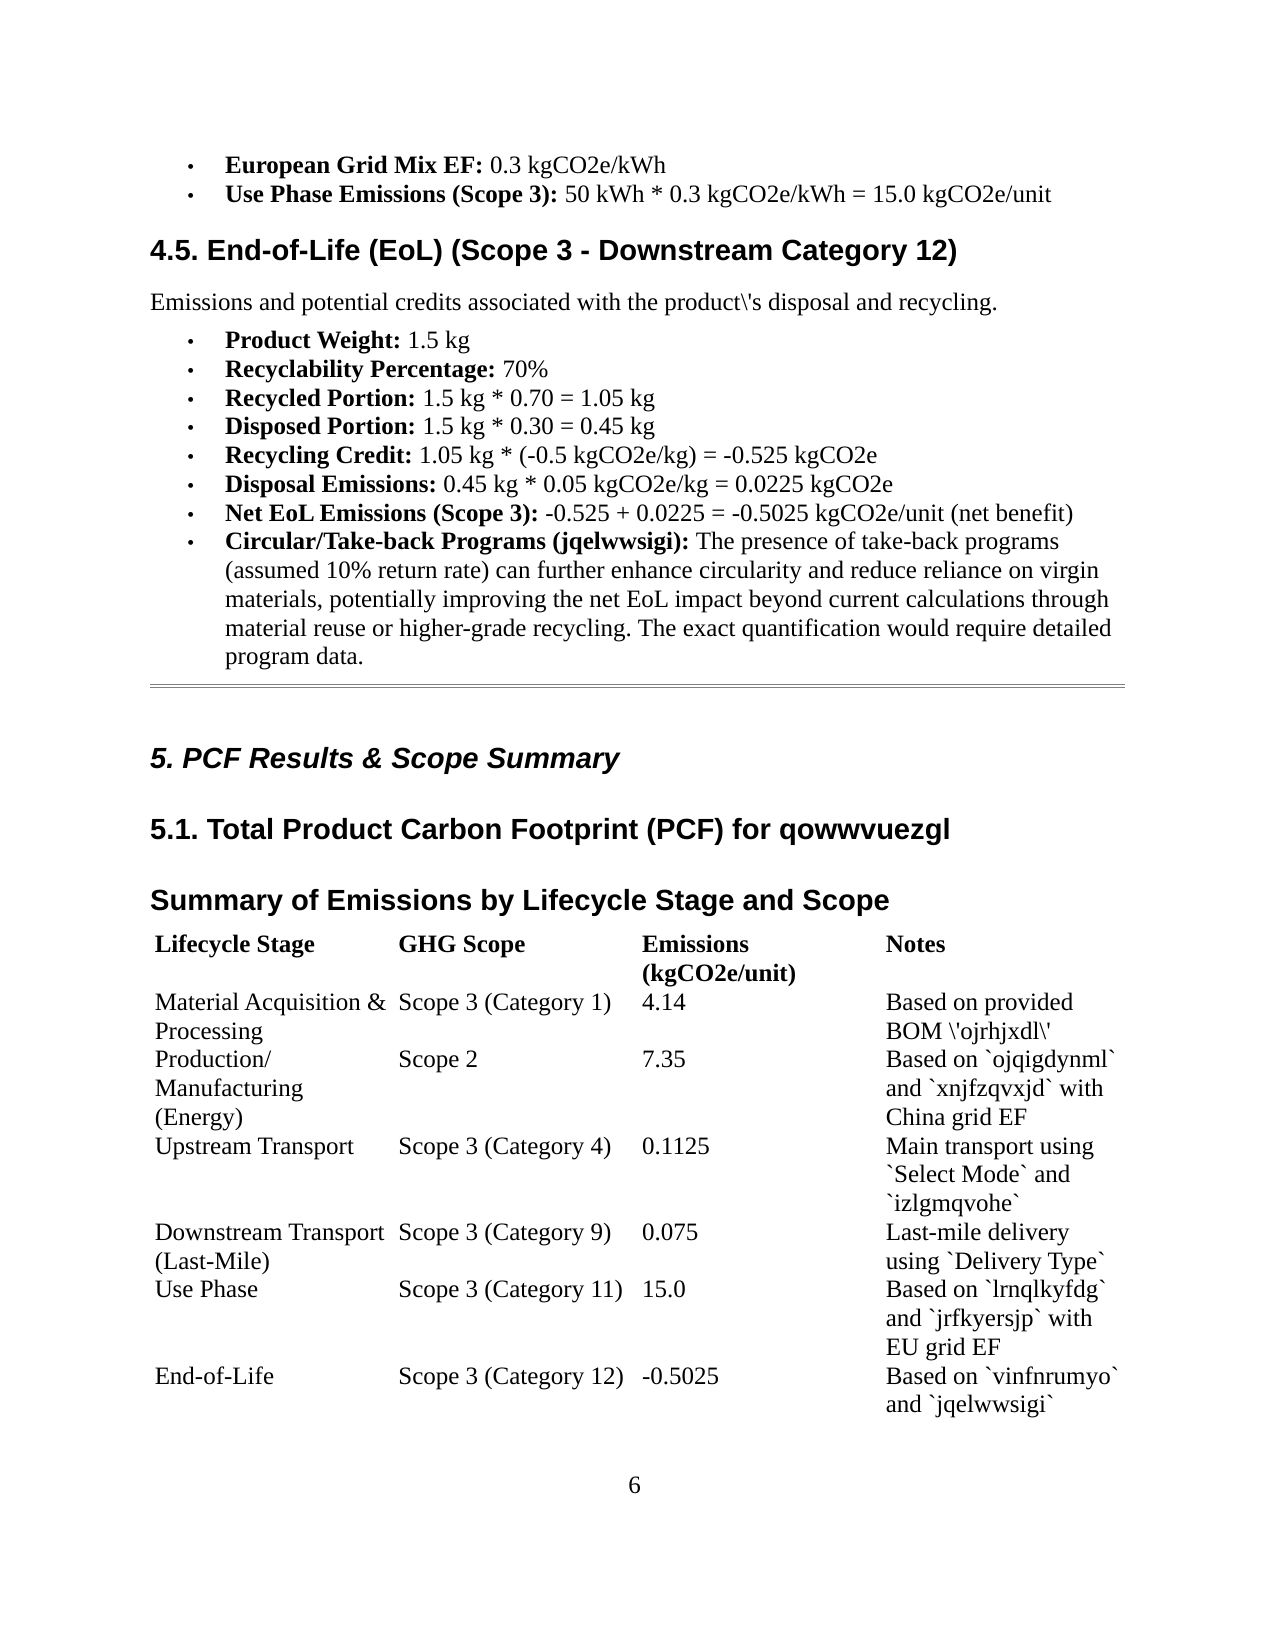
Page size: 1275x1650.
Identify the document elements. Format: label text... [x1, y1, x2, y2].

table_cell 4.14 [638, 987, 881, 1044]
list Disposed Portion: 1.5 kg * 0.30 = 0.45 kg [187, 411, 1125, 440]
table_cell Upstream Transport [150, 1131, 394, 1217]
list Recyclability Percentage: 70% [187, 354, 1125, 383]
list European Grid Mix EF: 0.3 kgCO2e/kWh [187, 150, 1125, 179]
table_cell Production/Manufacturing (Energy) [150, 1045, 394, 1131]
table_cell Main transport using `Select Mode` and `izlgmqvohe` [881, 1131, 1125, 1217]
list Use Phase Emissions (Scope 3): 50 kWh * 0.3 kgCO2e/kWh = 15.0 kgCO2e/unit [187, 179, 1125, 207]
table_cell Based on `ojqigdynml` and `xnjfzqvxjd` with China grid EF [881, 1045, 1125, 1131]
text Emissions and potential credits associated with the product\'s disposal and recycling. [150, 287, 1125, 316]
table_header Lifecycle Stage [150, 930, 394, 987]
subtitle 5. PCF Results & Scope Summary [150, 741, 1125, 775]
table_cell Based on `lrnqlkyfdg` and `jrfkyersjp` with EU grid EF [881, 1275, 1125, 1361]
table_cell Based on provided BOM \'ojrhjxdl\' [881, 987, 1125, 1044]
table_header Notes [881, 930, 1125, 987]
list Net EoL Emissions (Scope 3): -0.525 + 0.0225 = -0.5025 kgCO2e/unit (net benefit) [187, 498, 1125, 526]
list Product Weight: 1.5 kg [187, 325, 1125, 354]
table_cell Scope 3 (Category 9) [394, 1217, 637, 1274]
subtitle Summary of Emissions by Lifecycle Stage and Scope [150, 883, 1125, 917]
table_cell Scope 3 (Category 12) [394, 1361, 637, 1418]
list Circular/Take-back Programs (jqelwwsigi): The presence of take-back programs (assumed 10% return rate) can further enhance circularity and reduce reliance on virgin materials, potentially improving the net EoL impact beyond current calculations through material reuse or higher-grade recycling. The exact quantification would require detailed program data. [187, 526, 1125, 670]
table_cell Scope 3 (Category 11) [394, 1275, 637, 1361]
table_cell 0.075 [638, 1217, 881, 1274]
table_cell 7.35 [638, 1045, 881, 1131]
table_cell Scope 3 (Category 4) [394, 1131, 637, 1217]
table_header Emissions (kgCO2e/unit) [638, 930, 881, 987]
table_cell 0.1125 [638, 1131, 881, 1217]
subtitle 5.1. Total Product Carbon Footprint (PCF) for qowwvuezgl [150, 812, 1125, 846]
table_cell Last-mile delivery using `Delivery Type` [881, 1217, 1125, 1274]
table_cell Use Phase [150, 1275, 394, 1361]
table_cell Based on `vinfnrumyo` and `jqelwwsigi` [881, 1361, 1125, 1418]
table_cell 15.0 [638, 1275, 881, 1361]
table_cell Scope 3 (Category 1) [394, 987, 637, 1044]
list Recycled Portion: 1.5 kg * 0.70 = 1.05 kg [187, 383, 1125, 411]
subtitle 4.5. End-of-Life (EoL) (Scope 3 - Downstream Category 12) [150, 232, 1125, 266]
table_header GHG Scope [394, 930, 637, 987]
table_cell End-of-Life [150, 1361, 394, 1418]
list Recycling Credit: 1.05 kg * (-0.5 kgCO2e/kg) = -0.525 kgCO2e [187, 440, 1125, 469]
table_cell Scope 2 [394, 1045, 637, 1131]
table_cell Material Acquisition & Processing [150, 987, 394, 1044]
list Disposal Emissions: 0.45 kg * 0.05 kgCO2e/kg = 0.0225 kgCO2e [187, 469, 1125, 498]
table_cell -0.5025 [638, 1361, 881, 1418]
table_cell Downstream Transport (Last-Mile) [150, 1217, 394, 1274]
